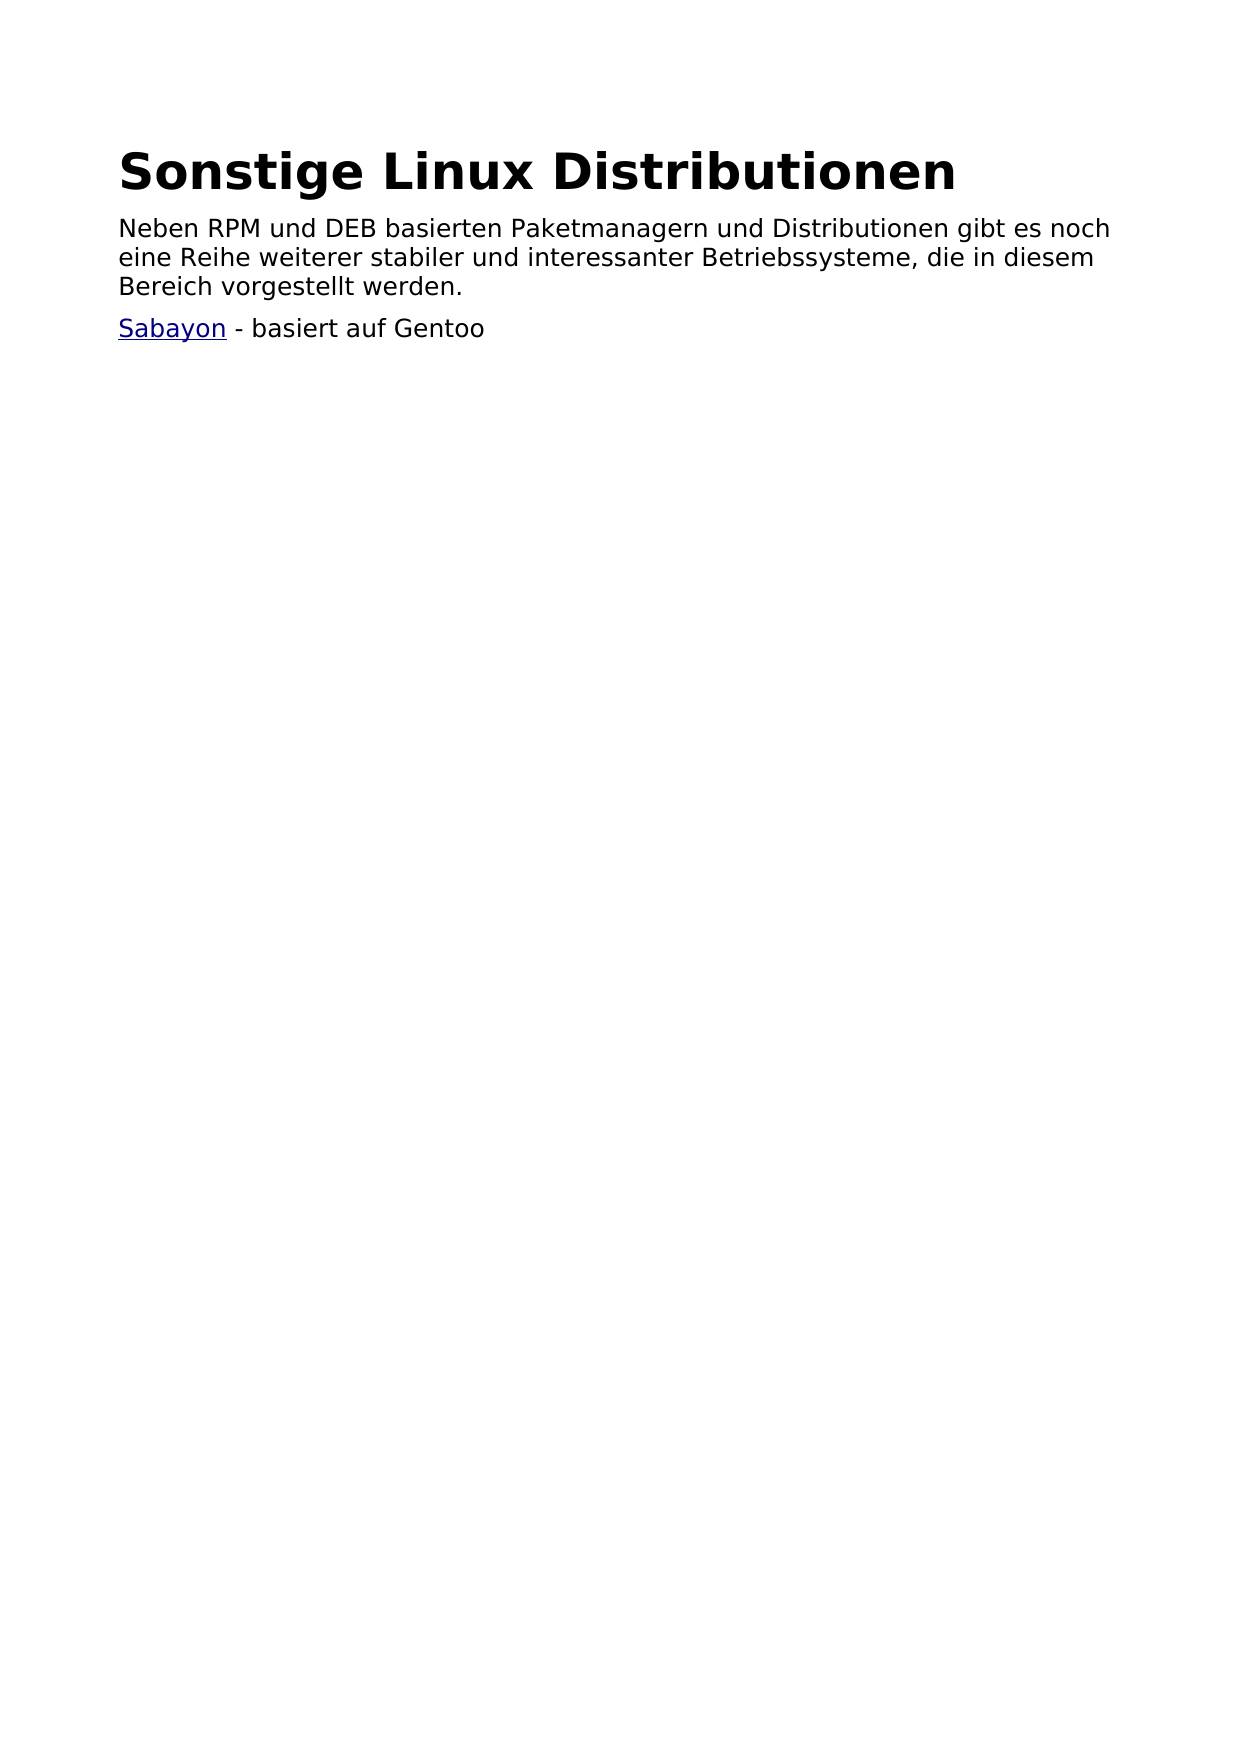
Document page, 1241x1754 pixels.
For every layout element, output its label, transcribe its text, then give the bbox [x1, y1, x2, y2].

subtitle Sonstige Linux Distributionen [118, 143, 1122, 201]
text Neben RPM und DEB basierten Paketmanagern und Distributionen gibt es noch eine Reihe weiterer stabiler und interessanter Betriebssysteme, die in diesem Bereich vorgestellt werden. [118, 214, 1122, 301]
text Sabayon - basiert auf Gentoo [118, 314, 1122, 343]
